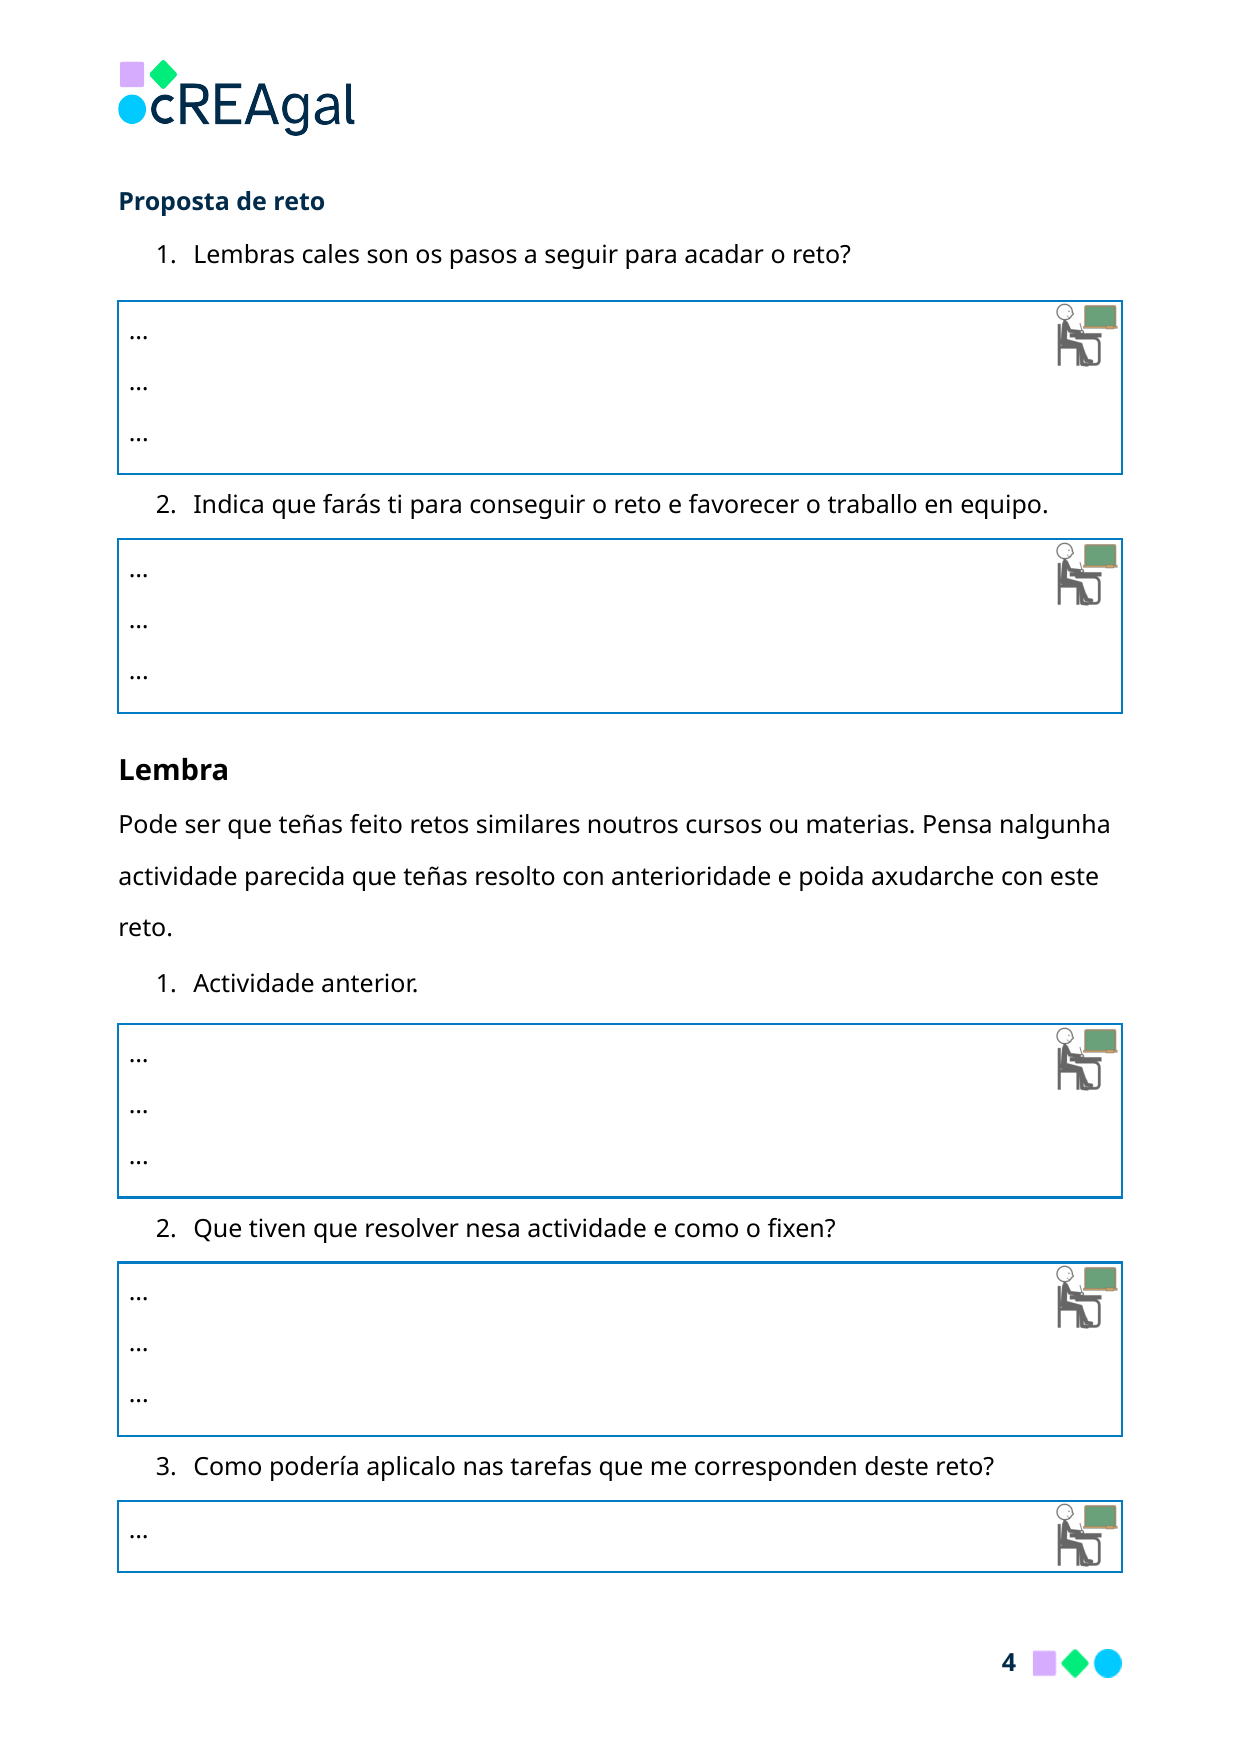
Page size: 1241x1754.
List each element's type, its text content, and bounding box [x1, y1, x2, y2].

table_header … … ... [119, 540, 1121, 712]
list Lembras cales son os pasos a seguir para acadar o reto? [156, 237, 1122, 271]
picture [118, 60, 355, 136]
list Como podería aplicalo nas tarefas que me corresponden deste reto? [156, 1448, 1122, 1483]
table_header … … ... [119, 1264, 1121, 1435]
subtitle Lembra [118, 749, 1122, 789]
table_header … [119, 1502, 1121, 1571]
list Actividade anterior. [156, 966, 1122, 1000]
picture [1112, 1649, 1122, 1660]
subtitle Proposta de reto [118, 179, 1122, 219]
list Indica que farás ti para conseguir o reto e favorecer o traballo en equipo. [156, 487, 1122, 521]
text Pode ser que teñas feito retos similares noutros cursos ou materias. Pensa nalgunha actividade parecida que teñas resolto con anterioridade e poida axudarche con este reto. [118, 807, 1122, 943]
picture [1032, 1649, 1105, 1678]
list Que tiven que resolver nesa actividade e como o fixen? [156, 1210, 1122, 1244]
table_header … … ... [119, 1025, 1121, 1196]
table_header … … ... [119, 302, 1121, 473]
picture [1111, 1666, 1122, 1678]
